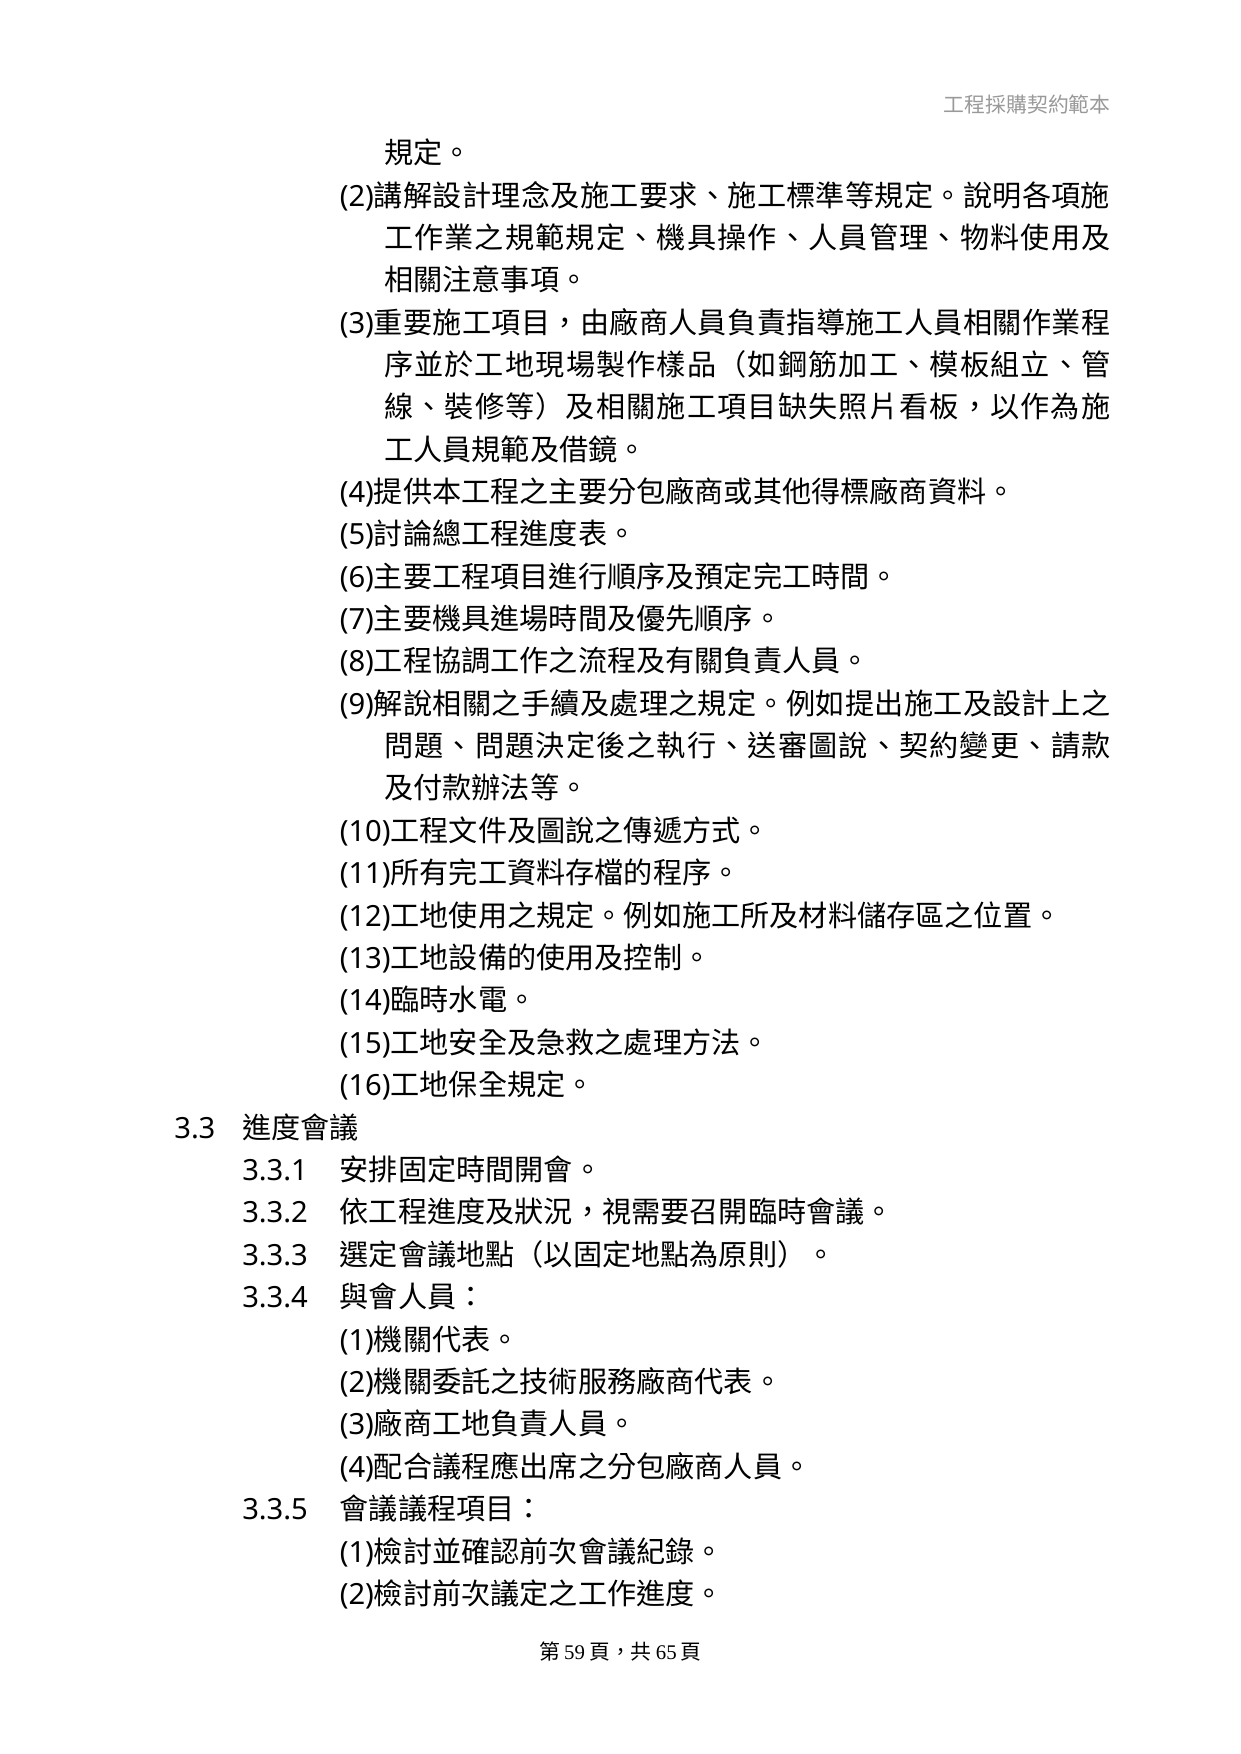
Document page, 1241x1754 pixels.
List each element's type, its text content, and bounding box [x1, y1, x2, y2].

list 配合議程應出席之分包廠商人員。 [339, 1443, 1110, 1486]
list 主要機具進場時間及優先順序。 [339, 596, 1110, 638]
list 提供本工程之主要分包廠商或其他得標廠商資料。 [339, 468, 1110, 511]
list 重要施工項目，由廠商人員負責指導施工人員相關作業程序並於工地現場製作樣品（如鋼筋加工、模板組立、管線、裝修等）及相關施工項目缺失照片看板，以作為施工人員規範及借鏡。 [339, 299, 1110, 468]
list 工程協調工作之流程及有關負責人員。 [339, 638, 1110, 680]
list 講解設計理念及施工要求、施工標準等規定。說明各項施工作業之規範規定、機具操作、人員管理、物料使用及相關注意事項。 [339, 172, 1110, 299]
list 選定會議地點（以固定地點為原則）。 [242, 1231, 1110, 1274]
list 依工程進度及狀況，視需要召開臨時會議。 [242, 1189, 1110, 1231]
list 機關代表。 [339, 1316, 1110, 1358]
list 工地安全及急救之處理方法。 [339, 1019, 1110, 1062]
list 工地保全規定。 [339, 1062, 1110, 1104]
list 所有完工資料存檔的程序。 [339, 850, 1110, 892]
list 討論總工程進度表。 [339, 511, 1110, 553]
list 會議議程項目： [242, 1486, 1110, 1528]
list 依契約內容釐清各單位在各階段之權責，並說明權責劃分規定。 [339, 130, 1110, 172]
list 主要工程項目進行順序及預定完工時間。 [339, 553, 1110, 596]
list 進度會議 [174, 1104, 1110, 1147]
list 解說相關之手續及處理之規定。例如提出施工及設計上之問題、問題決定後之執行、送審圖說、契約變更、請款及付款辦法等。 [339, 680, 1110, 807]
list 工地使用之規定。例如施工所及材料儲存區之位置。 [339, 892, 1110, 934]
list 工地設備的使用及控制。 [339, 934, 1110, 977]
list 安排固定時間開會。 [242, 1147, 1110, 1189]
list 工程文件及圖說之傳遞方式。 [339, 807, 1110, 850]
list 臨時水電。 [339, 977, 1110, 1019]
list 與會人員： [242, 1274, 1110, 1316]
list 機關委託之技術服務廠商代表。 [339, 1358, 1110, 1401]
list 廠商工地負責人員。 [339, 1401, 1110, 1443]
list 檢討前次議定之工作進度。 [339, 1571, 1110, 1613]
list 檢討並確認前次會議紀錄。 [339, 1528, 1110, 1571]
